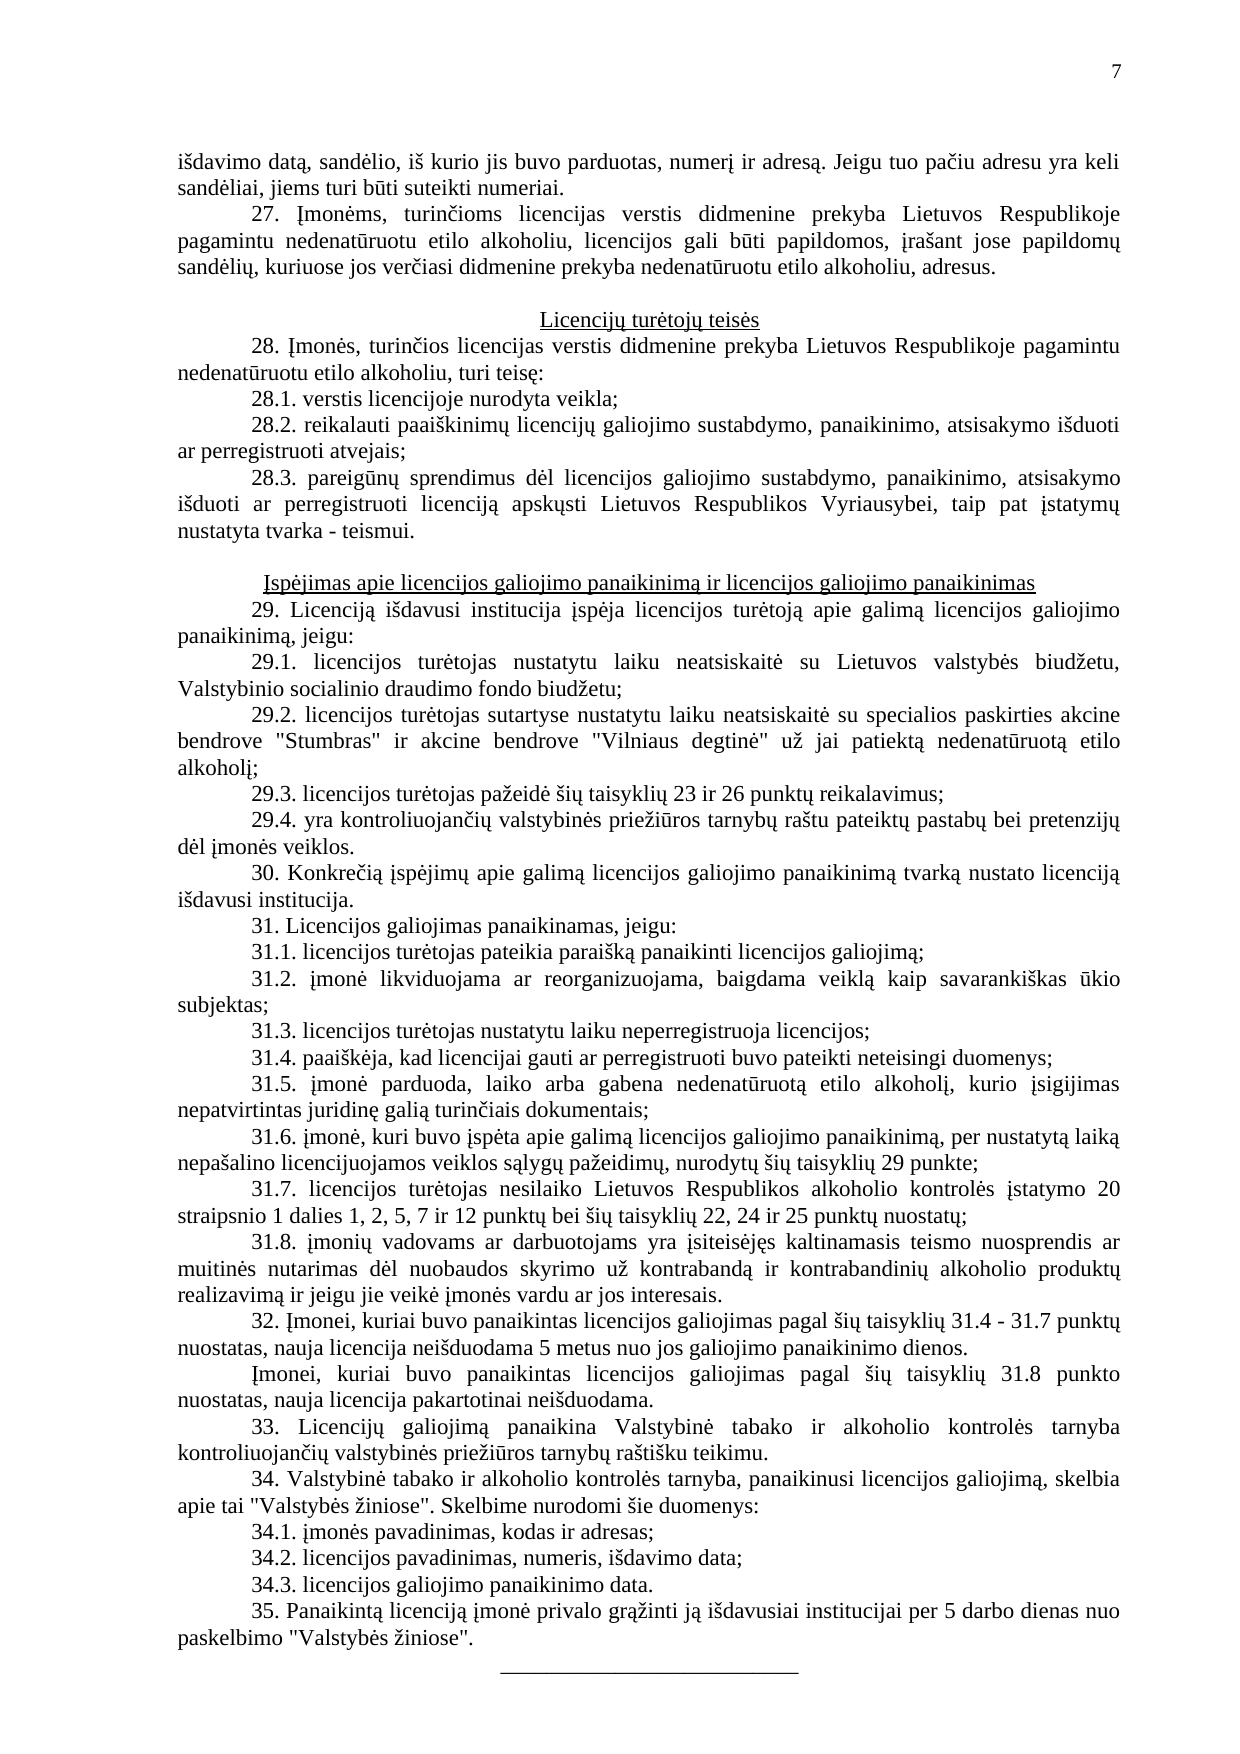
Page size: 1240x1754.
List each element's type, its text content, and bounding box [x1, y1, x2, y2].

text 29.2. licencijos turėtojas sutartyse nustatytu laiku neatsiskaitė su specialios paskirties akcine bendrove "Stumbras" ir akcine bendrove "Vilniaus degtinė" už jai patiektą nedenatūruotą etilo alkoholį; [177, 701, 1122, 780]
text 31.6. įmonė, kuri buvo įspėta apie galimą licencijos galiojimo panaikinimą, per nustatytą laiką nepašalino licencijuojamos veiklos sąlygų pažeidimų, nurodytų šių taisyklių 29 punkte; [177, 1123, 1122, 1176]
text 31.3. licencijos turėtojas nustatytu laiku neperregistruoja licencijos; [177, 1017, 1122, 1044]
text 28. Įmonės, turinčios licencijas verstis didmenine prekyba Lietuvos Respublikoje pagamintu nedenatūruotu etilo alkoholiu, turi teisę: [177, 332, 1122, 385]
text 31.8. įmonių vadovams ar darbuotojams yra įsiteisėjęs kaltinamasis teismo nuosprendis ar muitinės nutarimas dėl nuobaudos skyrimo už kontrabandą ir kontrabandinių alkoholio produktų realizavimą ir jeigu jie veikė įmonės vardu ar jos interesais. [177, 1228, 1122, 1307]
text 29. Licenciją išdavusi institucija įspėja licencijos turėtoją apie galimą licencijos galiojimo panaikinimą, jeigu: [177, 596, 1122, 648]
text 34.1. įmonės pavadinimas, kodas ir adresas; [177, 1518, 1122, 1544]
text Įspėjimas apie licencijos galiojimo panaikinimą ir licencijos galiojimo panaikinimas [177, 569, 1122, 596]
text Įmonei, kuriai buvo panaikintas licencijos galiojimas pagal šių taisyklių 31.8 punkto nuostatas, nauja licencija pakartotinai neišduodama. [177, 1360, 1122, 1413]
text 31.2. įmonė likviduojama ar reorganizuojama, baigdama veiklą kaip savarankiškas ūkio subjektas; [177, 965, 1122, 1017]
text išdavimo datą, sandėlio, iš kurio jis buvo parduotas, numerį ir adresą. Jeigu tuo pačiu adresu yra keli sandėliai, jiems turi būti suteikti numeriai. [177, 148, 1122, 200]
text 31.5. įmonė parduoda, laiko arba gabena nedenatūruotą etilo alkoholį, kurio įsigijimas nepatvirtintas juridinę galią turinčiais dokumentais; [177, 1070, 1122, 1123]
text 33. Licencijų galiojimą panaikina Valstybinė tabako ir alkoholio kontrolės tarnyba kontroliuojančių valstybinės priežiūros tarnybų raštišku teikimu. [177, 1413, 1122, 1465]
text 29.4. yra kontroliuojančių valstybinės priežiūros tarnybų raštu pateiktų pastabų bei pretenzijų dėl įmonės veiklos. [177, 807, 1122, 859]
text 28.2. reikalauti paaiškinimų licencijų galiojimo sustabdymo, panaikinimo, atsisakymo išduoti ar perregistruoti atvejais; [177, 411, 1122, 464]
text 31.4. paaiškėja, kad licencijai gauti ar perregistruoti buvo pateikti neteisingi duomenys; [177, 1044, 1122, 1070]
text Licencijų turėtojų teisės [177, 306, 1122, 332]
text 29.3. licencijos turėtojas pažeidė šių taisyklių 23 ir 26 punktų reikalavimus; [177, 780, 1122, 807]
text 28.1. verstis licencijoje nurodyta veikla; [177, 385, 1122, 411]
text 32. Įmonei, kuriai buvo panaikintas licencijos galiojimas pagal šių taisyklių 31.4 - 31.7 punktų nuostatas, nauja licencija neišduodama 5 metus nuo jos galiojimo panaikinimo dienos. [177, 1307, 1122, 1360]
text __________________________ [177, 1650, 1122, 1676]
text 34.2. licencijos pavadinimas, numeris, išdavimo data; [177, 1544, 1122, 1571]
text 27. Įmonėms, turinčioms licencijas verstis didmenine prekyba Lietuvos Respublikoje pagamintu nedenatūruotu etilo alkoholiu, licencijos gali būti papildomos, įrašant jose papildomų sandėlių, kuriuose jos verčiasi didmenine prekyba nedenatūruotu etilo alkoholiu, adresus. [177, 200, 1122, 279]
text 31.7. licencijos turėtojas nesilaiko Lietuvos Respublikos alkoholio kontrolės įstatymo 20 straipsnio 1 dalies 1, 2, 5, 7 ir 12 punktų bei šių taisyklių 22, 24 ir 25 punktų nuostatų; [177, 1176, 1122, 1228]
text 34. Valstybinė tabako ir alkoholio kontrolės tarnyba, panaikinusi licencijos galiojimą, skelbia apie tai "Valstybės žiniose". Skelbime nurodomi šie duomenys: [177, 1465, 1122, 1518]
text 31.1. licencijos turėtojas pateikia paraišką panaikinti licencijos galiojimą; [177, 938, 1122, 965]
text 34.3. licencijos galiojimo panaikinimo data. [177, 1571, 1122, 1597]
text 29.1. licencijos turėtojas nustatytu laiku neatsiskaitė su Lietuvos valstybės biudžetu, Valstybinio socialinio draudimo fondo biudžetu; [177, 648, 1122, 701]
text 35. Panaikintą licenciją įmonė privalo grąžinti ją išdavusiai institucijai per 5 darbo dienas nuo paskelbimo "Valstybės žiniose". [177, 1597, 1122, 1650]
text 28.3. pareigūnų sprendimus dėl licencijos galiojimo sustabdymo, panaikinimo, atsisakymo išduoti ar perregistruoti licenciją apskųsti Lietuvos Respublikos Vyriausybei, taip pat įstatymų nustatyta tvarka - teismui. [177, 464, 1122, 543]
text 30. Konkrečią įspėjimų apie galimą licencijos galiojimo panaikinimą tvarką nustato licenciją išdavusi institucija. [177, 859, 1122, 912]
text 31. Licencijos galiojimas panaikinamas, jeigu: [177, 912, 1122, 938]
